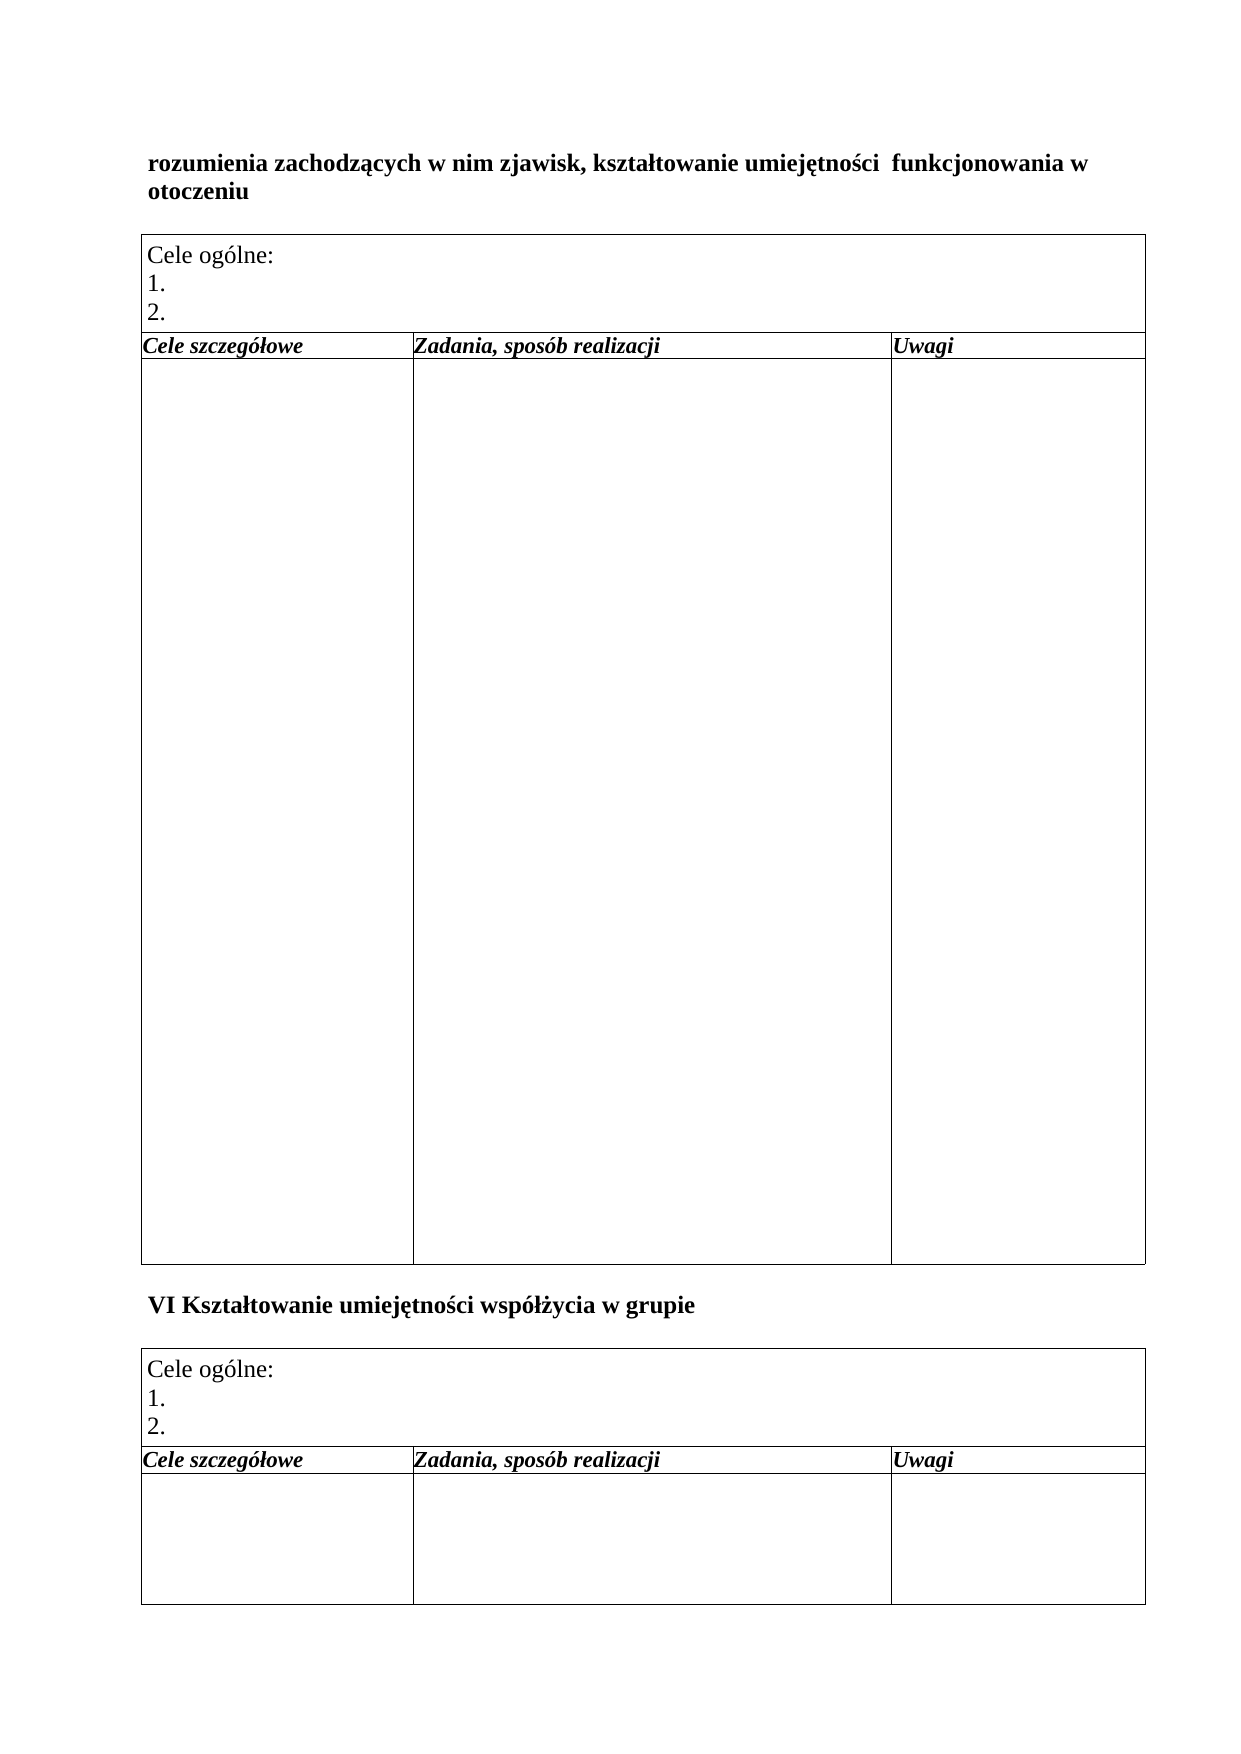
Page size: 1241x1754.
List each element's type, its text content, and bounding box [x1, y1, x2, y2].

table_cell Zadania, sposób realizacji [414, 1447, 891, 1472]
table_cell [414, 359, 891, 1264]
table_cell Uwagi [892, 333, 1145, 358]
table_cell Cele szczegółowe [142, 1447, 413, 1472]
text VI Kształtowanie umiejętności współżycia w grupie [148, 1290, 1093, 1319]
table_cell [892, 1474, 1145, 1604]
table_header Cele ogólne: 1. 2. [142, 1349, 1145, 1446]
table_cell [142, 1474, 413, 1604]
table_cell [892, 359, 1145, 1264]
table_cell Zadania, sposób realizacji [414, 333, 891, 358]
table_cell Uwagi [892, 1447, 1145, 1472]
table_header Cele ogólne: 1. 2. [142, 235, 1145, 332]
text rozumienia zachodzących w nim zjawisk, kształtowanie umiejętności funkcjonowania w otoczeniu [148, 148, 1093, 205]
table_cell Cele szczegółowe [142, 333, 413, 358]
table_cell [414, 1474, 891, 1604]
table_cell [142, 359, 413, 1264]
